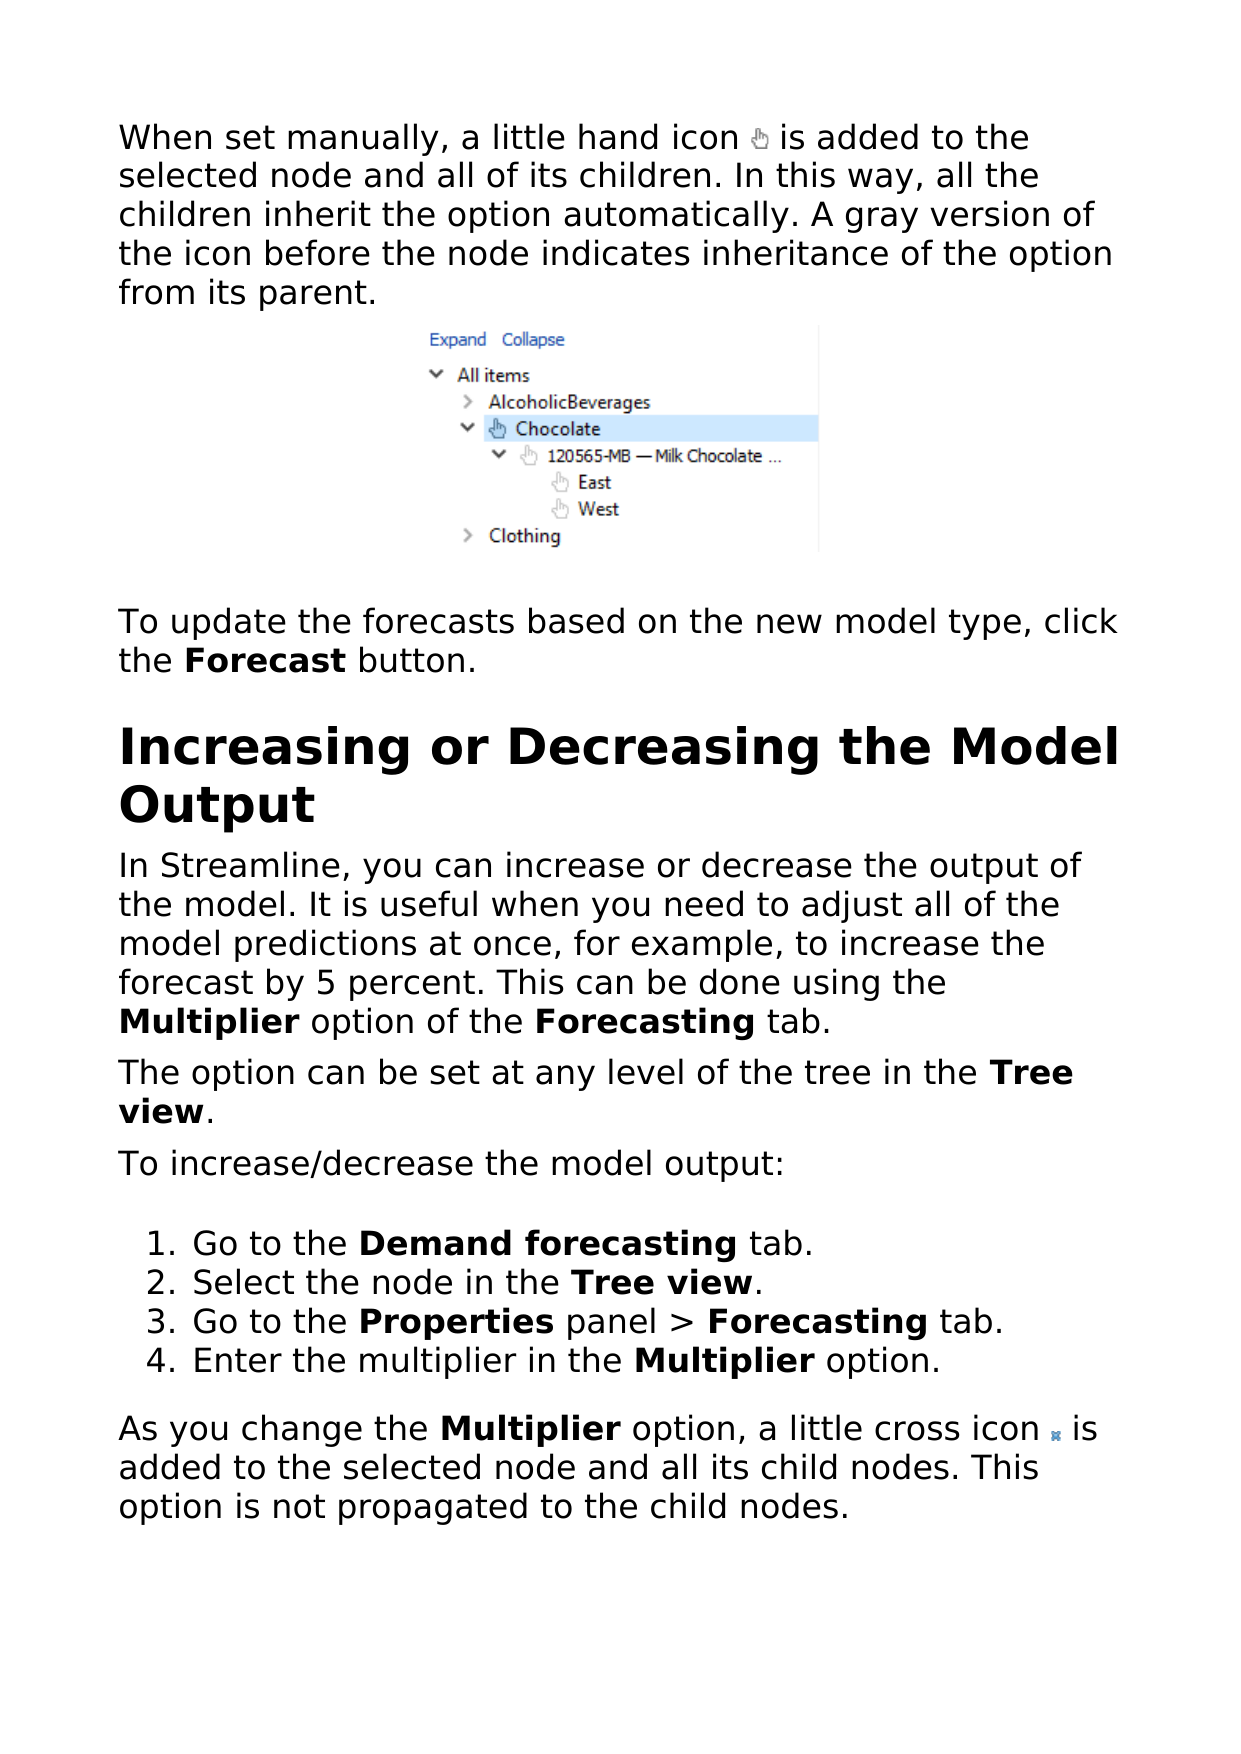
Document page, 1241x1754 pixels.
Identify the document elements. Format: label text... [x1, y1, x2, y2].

list Go to the Demand forecasting tab. [177, 1225, 1122, 1264]
text When set manually, a little hand icon is added to the selected node and all of its children. In this way, all the children inherit the option automatically. A gray version of the icon before the node indicates inheritance of the option from its parent. [118, 118, 1122, 312]
text The option can be set at any level of the tree in the Tree view. [118, 1054, 1122, 1131]
picture [751, 128, 769, 149]
list Enter the multiplier in the Multiplier option. [177, 1341, 1122, 1380]
list Select the node in the Tree view. [177, 1264, 1122, 1302]
text To update the forecasts based on the new model type, click the Forecast button. [118, 603, 1122, 681]
picture [1051, 1431, 1061, 1441]
text In Streamline, you can increase or decrease the output of the model. It is useful when you need to adjust all of the model predictions at once, for example, to increase the forecast by 5 percent. This can be done using the Multiplier option of the Forecasting tab. [118, 847, 1122, 1041]
picture [421, 325, 820, 552]
text To increase/decrease the model output: [118, 1144, 1122, 1183]
subtitle Increasing or Decreasing the Model Output [118, 718, 1122, 834]
list Go to the Properties panel > Forecasting tab. [177, 1302, 1122, 1341]
text As you change the Multiplier option, a little cross icon is added to the selected node and all its child nodes. This option is not propagated to the child nodes. [118, 1410, 1122, 1526]
